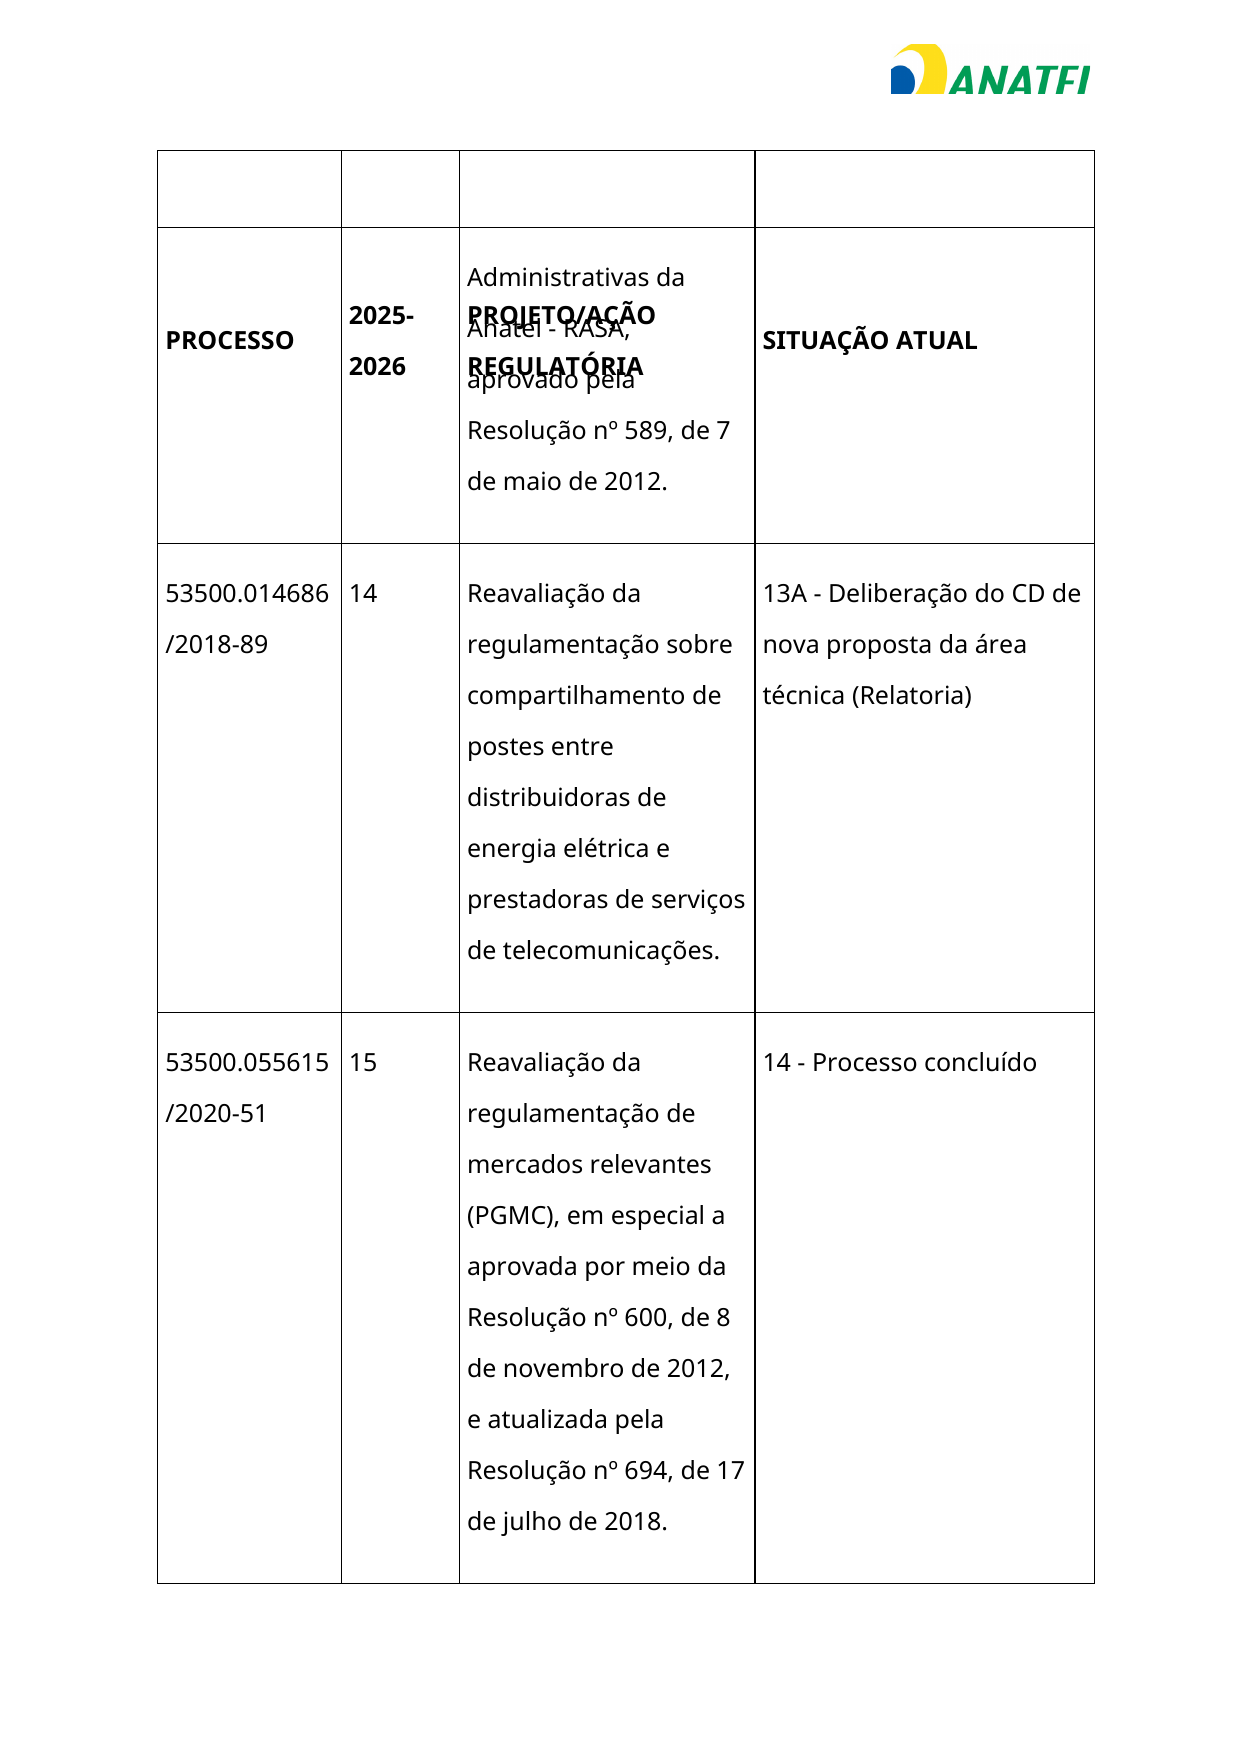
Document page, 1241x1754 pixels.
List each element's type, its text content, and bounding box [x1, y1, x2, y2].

table_cell 53500.003897/2023-53 [158, 228, 341, 543]
table_cell Reavaliação da regulamentação sobre compartilhamento de postes entre distribuidoras de energia elétrica e prestadoras de serviços de telecomunicações. [460, 544, 754, 1012]
table_header [756, 151, 1094, 227]
table_header [158, 151, 341, 227]
table_cell 13A - Deliberação do CD de nova proposta da área técnica (Relatoria) [756, 544, 1094, 1012]
table_cell 15 [342, 1013, 459, 1583]
table_cell 14 - Processo concluído [756, 228, 1094, 543]
table_header 2025-2026 [342, 151, 459, 227]
table_cell Reavaliação do Regulamento de Aplicação de Sanções Administrativas da Anatel - RASA, aprovado pela Resolução nº 589, de 7 de maio de 2012. [460, 228, 754, 543]
table_cell 13 [342, 228, 459, 543]
table_cell 14 [342, 544, 459, 1012]
table_header PROJETO/AÇÃO REGULATÓRIA [460, 151, 754, 227]
table_cell 53500.055615/2020-51 [158, 1013, 341, 1583]
table_cell 53500.014686/2018-89 [158, 544, 341, 1012]
table_cell Reavaliação da regulamentação de mercados relevantes (PGMC), em especial a aprovada por meio da Resolução nº 600, de 8 de novembro de 2012, e atualizada pela Resolução nº 694, de 17 de julho de 2018. [460, 1013, 754, 1583]
table_cell 14 - Processo concluído [756, 1013, 1094, 1583]
